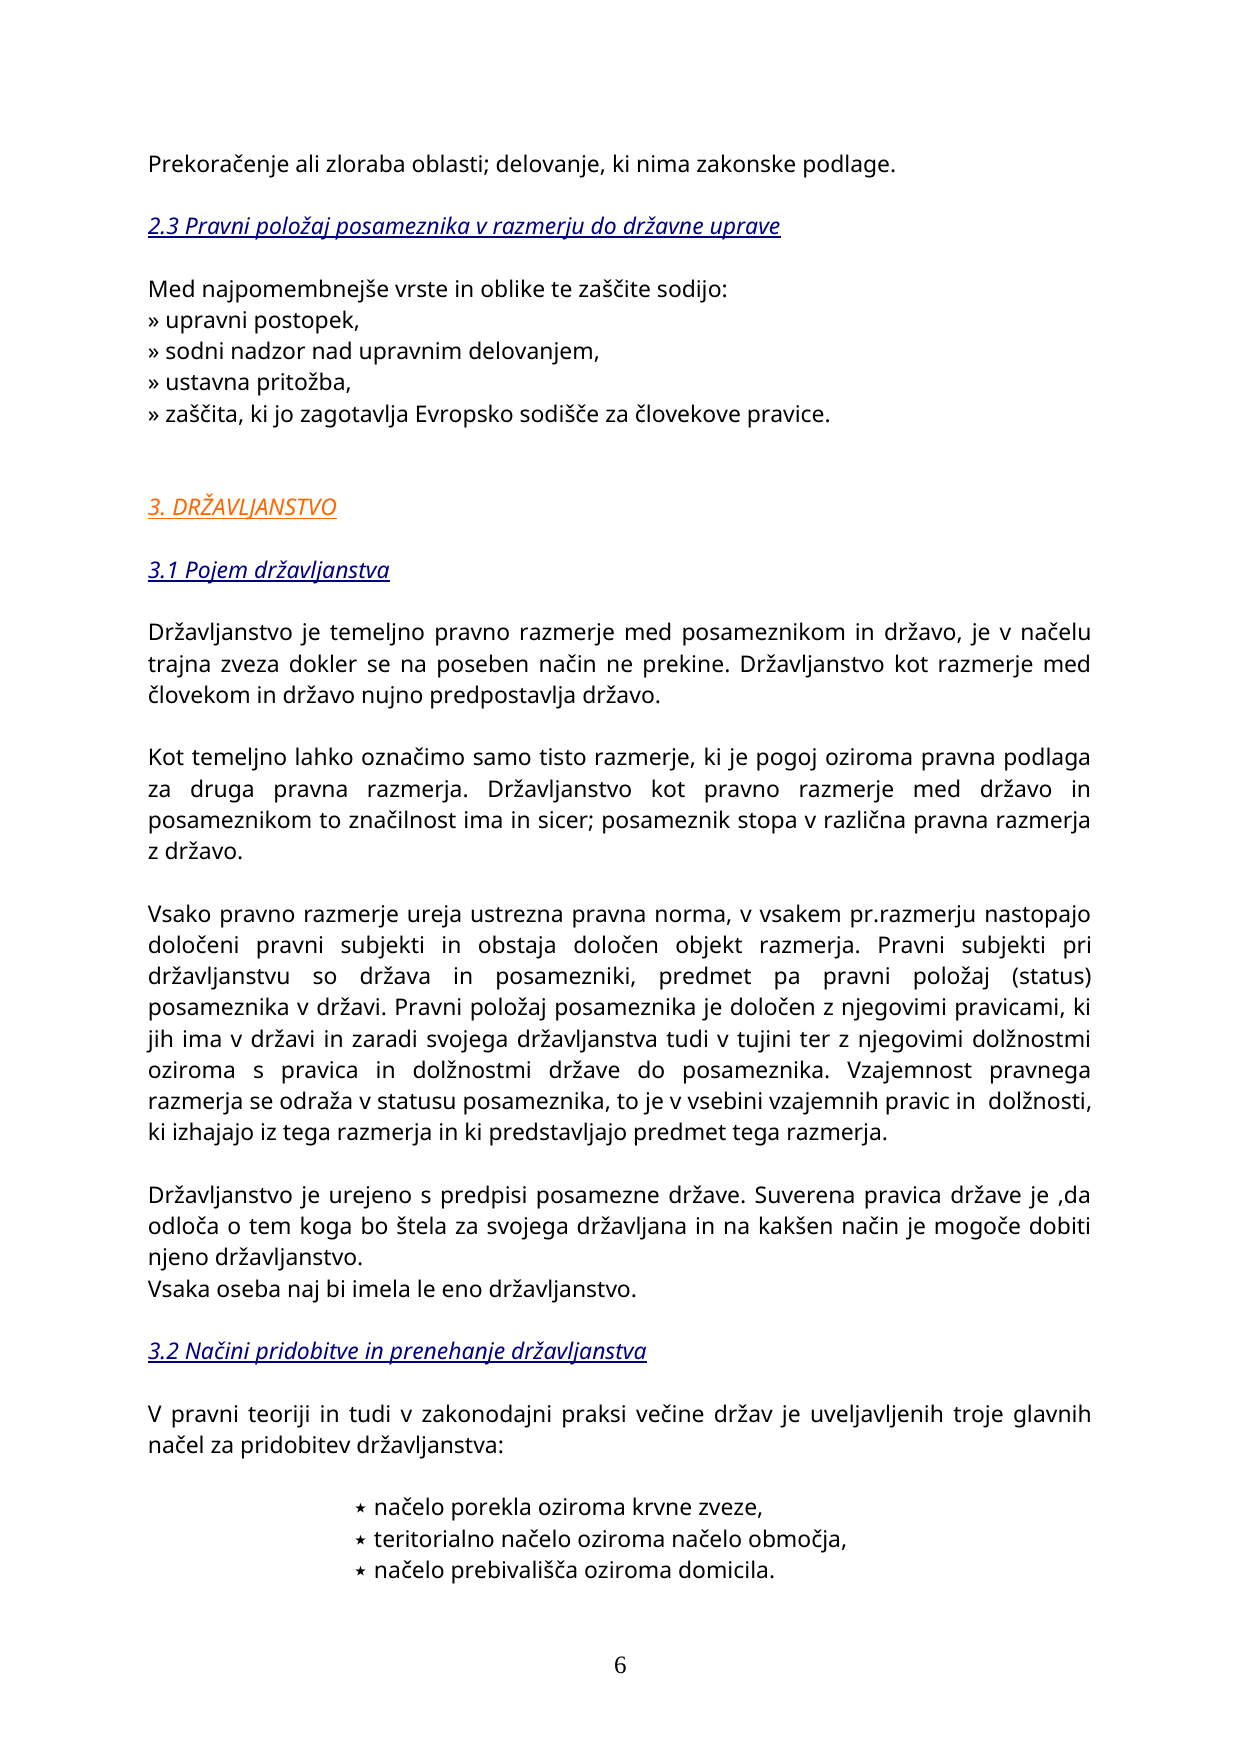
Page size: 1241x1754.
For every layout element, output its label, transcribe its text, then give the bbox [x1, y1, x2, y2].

text Državljanstvo je temeljno pravno razmerje med posameznikom in državo, je v načelu trajna zveza dokler se na poseben način ne prekine. Državljanstvo kot razmerje med človekom in državo nujno predpostavlja državo. [148, 616, 1093, 710]
text 3.2 Načini pridobitve in prenehanje državljanstva [148, 1335, 1093, 1366]
text » upravni postopek, [148, 304, 1093, 335]
text Vsaka oseba naj bi imela le eno državljanstvo. [148, 1273, 1093, 1304]
text Med najpomembnejše vrste in oblike te zaščite sodijo: [148, 273, 1093, 304]
text ٭ načelo prebivališča oziroma domicila. [354, 1554, 1093, 1585]
text Prekoračenje ali zloraba oblasti; delovanje, ki nima zakonske podlage. [148, 148, 1093, 179]
text ٭ teritorialno načelo oziroma načelo območja, [354, 1523, 1093, 1554]
text V pravni teoriji in tudi v zakonodajni praksi večine držav je uveljavljenih troje glavnih načel za pridobitev državljanstva: [148, 1398, 1093, 1460]
text » sodni nadzor nad upravnim delovanjem, [148, 335, 1093, 366]
text Kot temeljno lahko označimo samo tisto razmerje, ki je pogoj oziroma pravna podlaga za druga pravna razmerja. Državljanstvo kot pravno razmerje med državo in posameznikom to značilnost ima in sicer; posameznik stopa v različna pravna razmerja z državo. [148, 741, 1093, 866]
text ٭ načelo porekla oziroma krvne zveze, [354, 1491, 1093, 1523]
text Vsako pravno razmerje ureja ustrezna pravna norma, v vsakem pr.razmerju nastopajo določeni pravni subjekti in obstaja določen objekt razmerja. Pravni subjekti pri državljanstvu so država in posamezniki, predmet pa pravni položaj (status) posameznika v državi. Pravni položaj posameznika je določen z njegovimi pravicami, ki jih ima v državi in zaradi svojega državljanstva tudi v tujini ter z njegovimi dolžnostmi oziroma s pravica in dolžnostmi države do posameznika. Vzajemnost pravnega razmerja se odraža v statusu posameznika, to je v vsebini vzajemnih pravic in dolžnosti, ki izhajajo iz tega razmerja in ki predstavljajo predmet tega razmerja. [148, 898, 1093, 1148]
text 3.1 Pojem državljanstva [148, 554, 1093, 585]
text » zaščita, ki jo zagotavlja Evropsko sodišče za človekove pravice. [148, 398, 1093, 429]
text » ustavna pritožba, [148, 366, 1093, 398]
text 2.3 Pravni položaj posameznika v razmerju do državne uprave [148, 210, 1093, 241]
text 3. DRŽAVLJANSTVO [148, 491, 1093, 523]
text Državljanstvo je urejeno s predpisi posamezne države. Suverena pravica države je ,da odloča o tem koga bo štela za svojega državljana in na kakšen način je mogoče dobiti njeno državljanstvo. [148, 1179, 1093, 1273]
